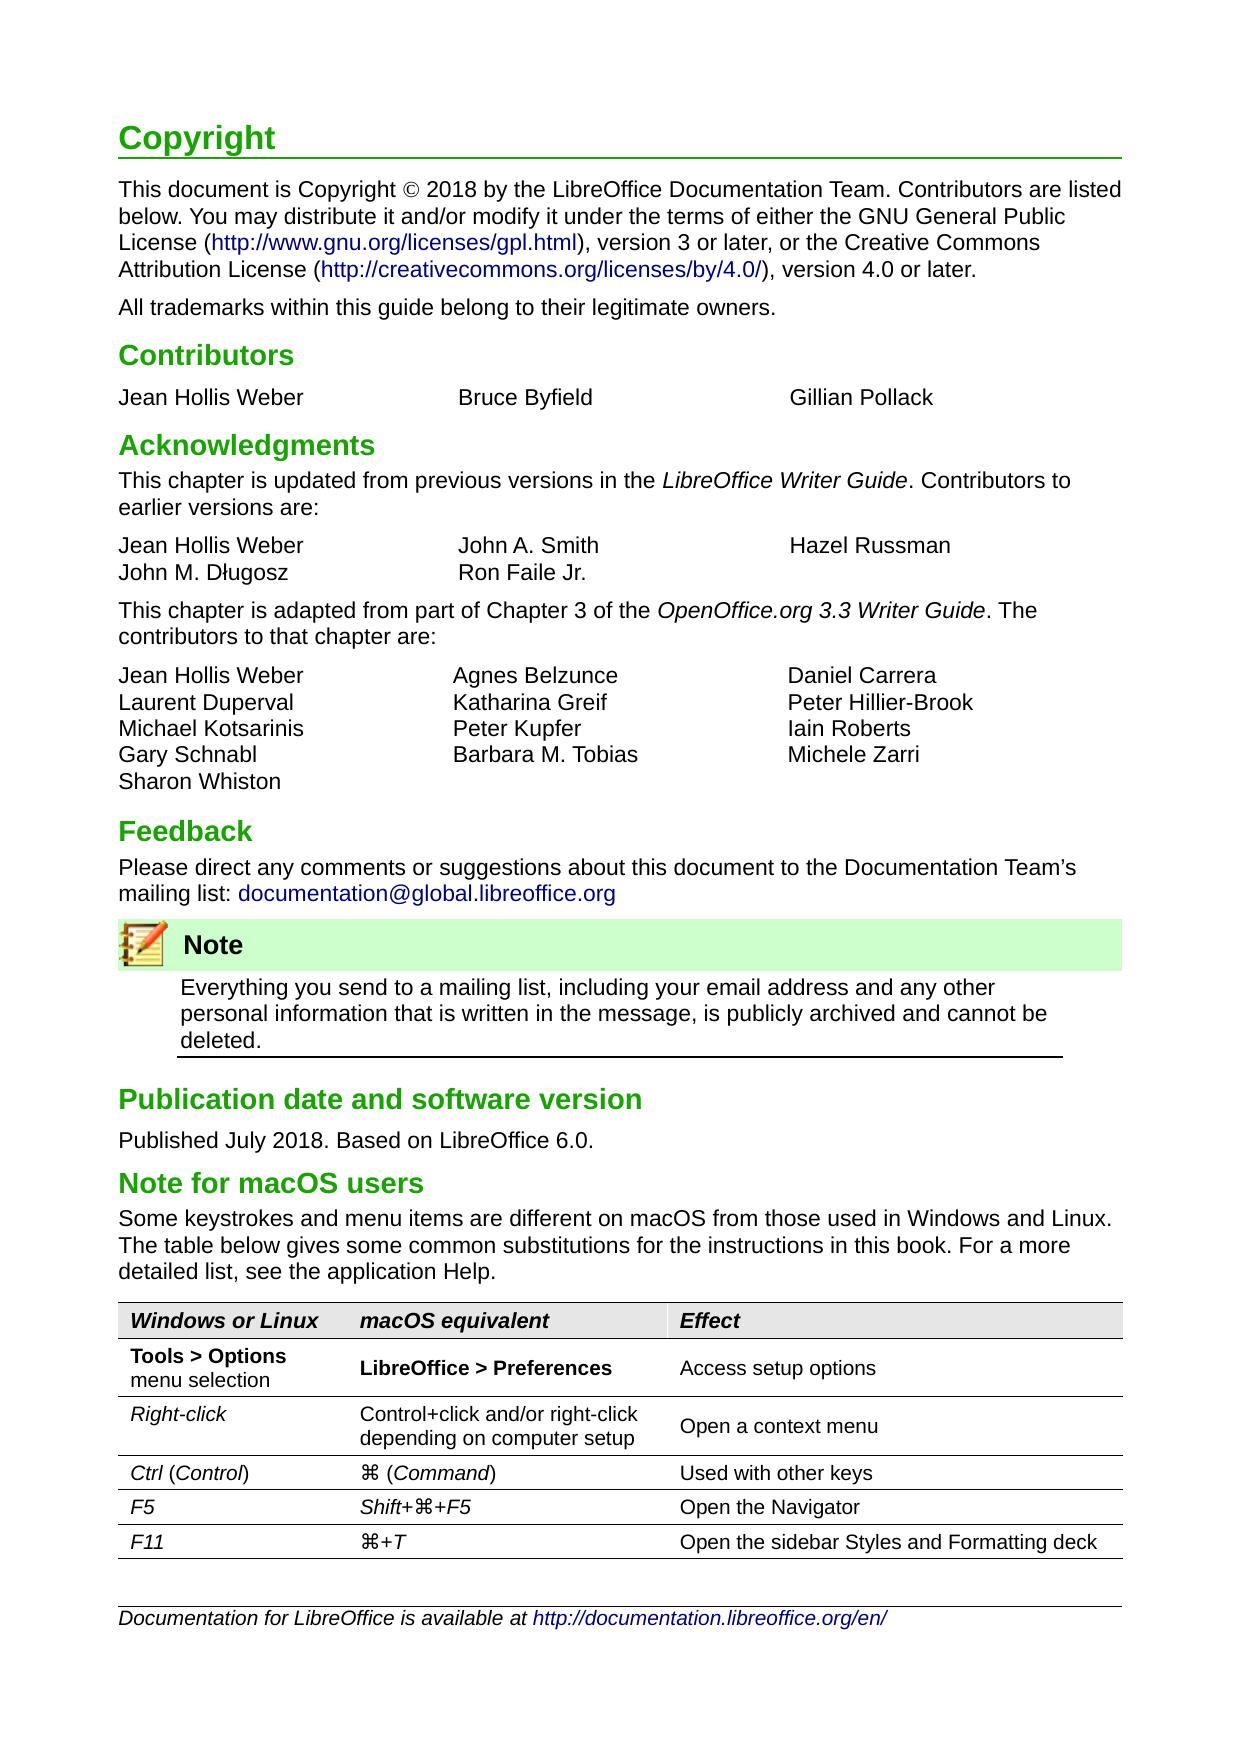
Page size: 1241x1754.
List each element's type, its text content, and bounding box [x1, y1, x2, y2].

table_cell Open a context menu [668, 1397, 1123, 1455]
table_cell F11 [118, 1525, 348, 1558]
table_header Agnes Belzunce [453, 662, 787, 688]
table_header Windows or Linux [118, 1303, 348, 1338]
text This chapter is updated from previous versions in the LibreOffice Writer Guide. Contributors to earlier versions are: [118, 467, 1122, 520]
table_header Jean Hollis Weber [118, 384, 458, 410]
text This chapter is adapted from part of Chapter 3 of the OpenOffice.org 3.3 Writer Guide. The contributors to that chapter are: [118, 597, 1122, 650]
table_cell Michael Kotsarinis [118, 715, 453, 741]
text Please direct any comments or suggestions about this document to the Documentation Team’s mailing list: documentation@global.libreoffice.org [118, 853, 1122, 906]
table_cell Open the Navigator [668, 1490, 1123, 1524]
table_cell [788, 768, 1122, 796]
table_cell Michele Zarri [788, 741, 1122, 768]
subtitle Note for macOS users [118, 1166, 1122, 1199]
table_cell Peter Kupfer [453, 715, 787, 741]
table_cell Access setup options [668, 1339, 1123, 1396]
table_header Daniel Carrera [788, 662, 1122, 688]
table_header Jean Hollis Weber [118, 662, 453, 688]
subtitle Note [118, 919, 1122, 971]
table_cell Tools > Options menu selection [118, 1339, 348, 1396]
table_header macOS equivalent [348, 1303, 667, 1338]
table_cell [789, 559, 1122, 585]
text Some keystrokes and menu items are different on macOS from those used in Windows and Linux. The table below gives some common substitutions for the instructions in this book. For a more detailed list, see the application Help. [118, 1205, 1122, 1284]
table_header John A. Smith [458, 533, 789, 559]
table_cell LibreOffice > Preferences [348, 1339, 667, 1396]
text Everything you send to a mailing list, including your email address and any other personal information that is written in the message, is publicly archived and cannot be deleted. [177, 971, 1063, 1056]
subtitle Contributors [118, 338, 1122, 372]
table_header Bruce Byfield [458, 384, 789, 410]
table_cell Gary Schnabl [118, 741, 453, 768]
table_cell Ctrl (Control) [118, 1456, 348, 1489]
table_cell Laurent Duperval [118, 689, 453, 715]
subtitle Publication date and software version [118, 1082, 1122, 1115]
table_cell Peter Hillier-Brook [788, 689, 1122, 715]
table_cell Ron Faile Jr. [458, 559, 789, 585]
table_cell Sharon Whiston [118, 768, 453, 796]
table_header Jean Hollis Weber [118, 533, 458, 559]
picture [119, 919, 170, 970]
table_cell ⌘+T [348, 1525, 667, 1558]
table_cell Control+click and/or right-click depending on computer setup [348, 1397, 667, 1455]
table_cell Barbara M. Tobias [453, 741, 787, 768]
table_cell Shift+⌘+F5 [348, 1490, 667, 1524]
table_header Effect [668, 1303, 1123, 1338]
table_cell Open the sidebar Styles and Formatting deck [668, 1525, 1123, 1558]
text This document is Copyright © 2018 by the LibreOffice Documentation Team. Contributors are listed below. You may distribute it and/or modify it under the terms of either the GNU General Public License (http://www.gnu.org/licenses/gpl.html), version 3 or later, or the Creative Commons Attribution License (http://creativecommons.org/licenses/by/4.0/), version 4.0 or later. [118, 176, 1122, 282]
subtitle Feedback [118, 814, 1122, 848]
table_cell Right-click [118, 1397, 348, 1455]
table_cell Used with other keys [668, 1456, 1123, 1489]
table_header Gillian Pollack [789, 384, 1122, 410]
table_cell [453, 768, 787, 796]
subtitle Copyright [118, 118, 1122, 157]
table_cell ⌘ (Command) [348, 1456, 667, 1489]
text Published July 2018. Based on LibreOffice 6.0. [118, 1127, 1122, 1153]
table_cell John M. Długosz [118, 559, 458, 585]
table_cell F5 [118, 1490, 348, 1524]
table_cell Iain Roberts [788, 715, 1122, 741]
text All trademarks within this guide belong to their legitimate owners. [118, 294, 1122, 321]
table_header Hazel Russman [789, 533, 1122, 559]
table_cell Katharina Greif [453, 689, 787, 715]
subtitle Acknowledgments [118, 428, 1122, 461]
